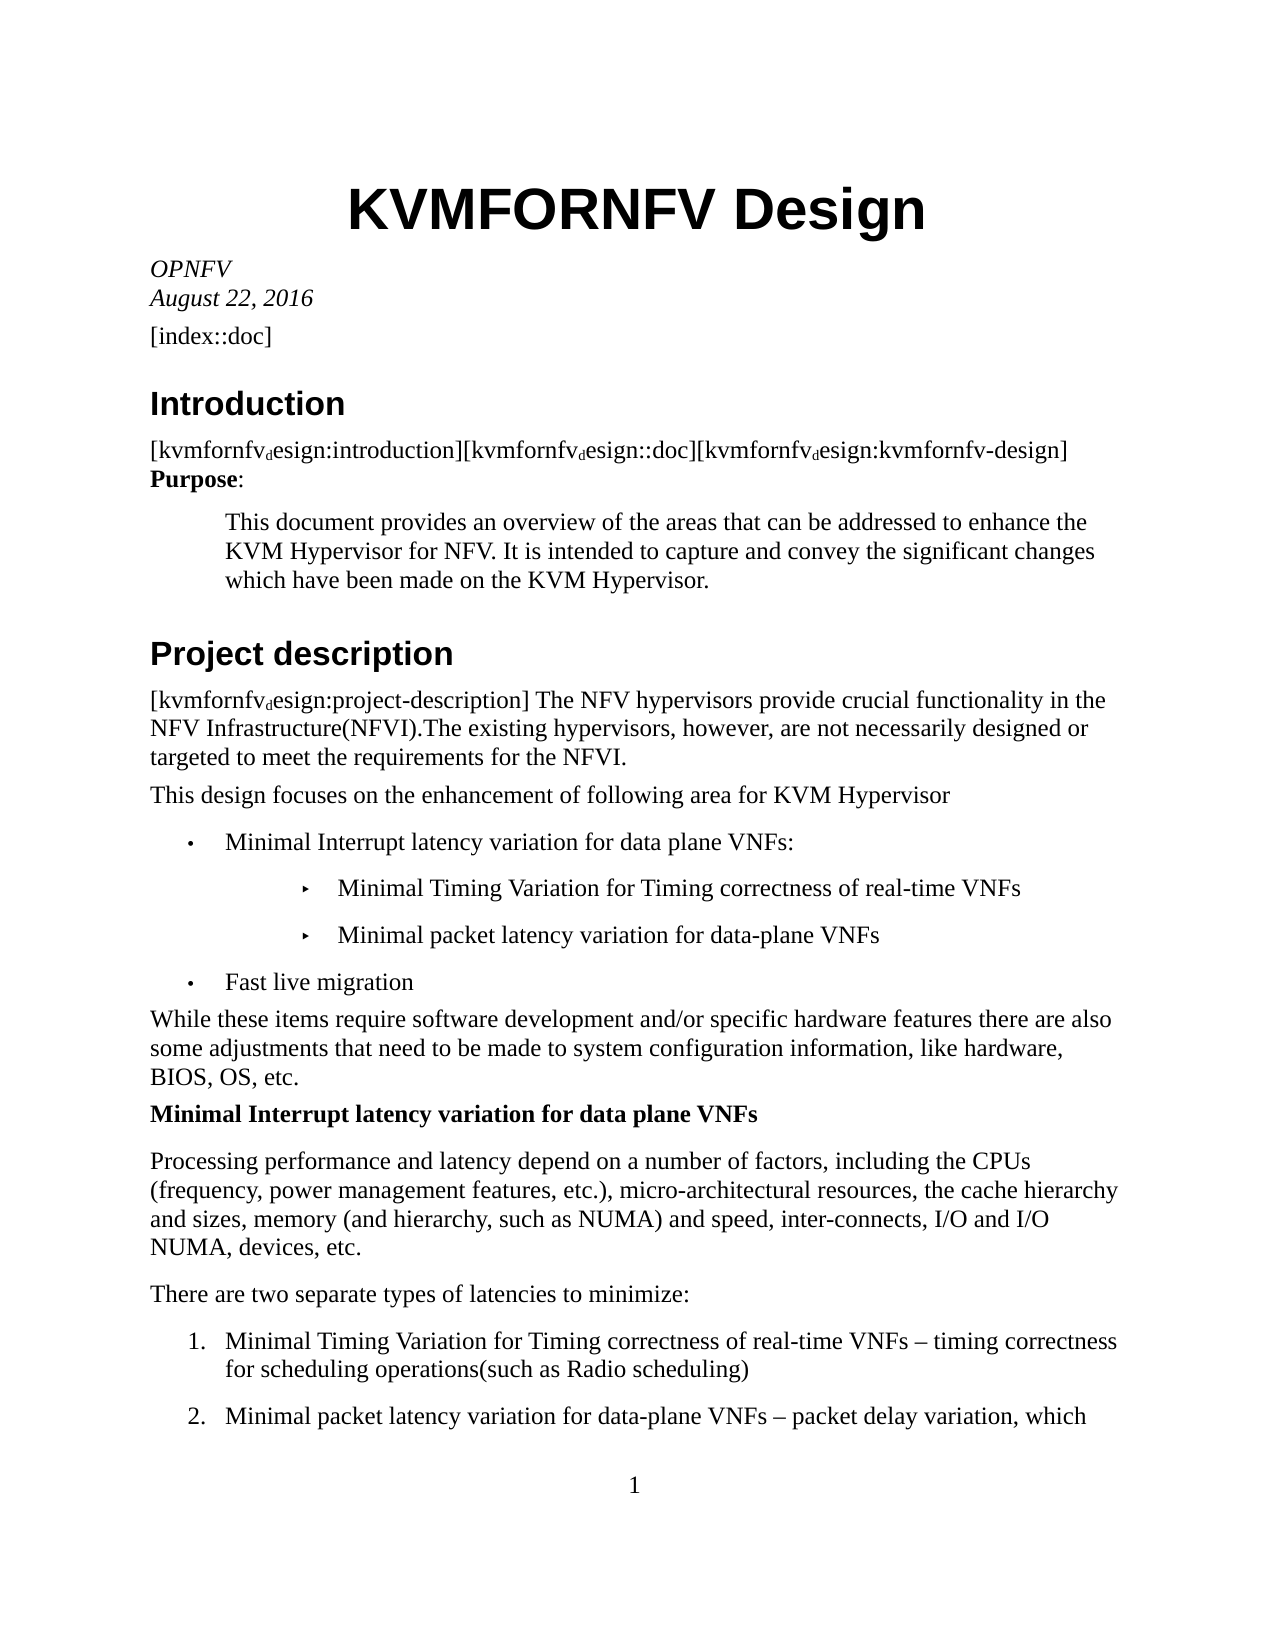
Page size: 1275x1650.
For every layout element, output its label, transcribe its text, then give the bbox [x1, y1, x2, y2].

text [kvmfornfvdesign:project-description] The NFV hypervisors provide crucial functionality in the NFV Infrastructure(NFVI).The existing hypervisors, however, are not necessarily designed or targeted to meet the requirements for the NFVI. [150, 685, 1125, 771]
text This design focuses on the enhancement of following area for KVM Hypervisor [150, 780, 1125, 809]
subtitle Project description [150, 634, 1125, 672]
text Processing performance and latency depend on a number of factors, including the CPUs (frequency, power management features, etc.), micro-architectural resources, the cache hierarchy and sizes, memory (and hierarchy, such as NUMA) and speed, inter-connects, I/O and I/O NUMA, devices, etc. [150, 1146, 1125, 1261]
subtitle Introduction [150, 384, 1125, 422]
list Minimal Timing Variation for Timing correctness of real-time VNFs – timing correctness for scheduling operations(such as Radio scheduling) [187, 1326, 1125, 1383]
text While these items require software development and/or specific hardware features there are also some adjustments that need to be made to system configuration information, like hardware, BIOS, OS, etc. [150, 1004, 1125, 1091]
text [kvmfornfvdesign:introduction][kvmfornfvdesign::doc][kvmfornfvdesign:kvmfornfv-design] Purpose: [150, 435, 1125, 492]
text Minimal Interrupt latency variation for data plane VNFs [150, 1099, 1125, 1128]
list Minimal Timing Variation for Timing correctness of real-time VNFs [300, 873, 1125, 902]
text OPNFV [150, 254, 1125, 283]
list Minimal packet latency variation for data-plane VNFs [300, 920, 1125, 949]
list Minimal packet latency variation for data-plane VNFs – packet delay variation, which [187, 1401, 1125, 1430]
text [index::doc] [150, 321, 1125, 350]
text There are two separate types of latencies to minimize: [150, 1279, 1125, 1308]
list Minimal Interrupt latency variation for data plane VNFs: [187, 827, 1125, 855]
text This document provides an overview of the areas that can be addressed to enhance the KVM Hypervisor for NFV. It is intended to capture and convey the significant changes which have been made on the KVM Hypervisor. [225, 507, 1125, 594]
text August 22, 2016 [150, 283, 1125, 312]
list Fast live migration [187, 967, 1125, 995]
title KVMFORNFV Design [150, 175, 1125, 242]
